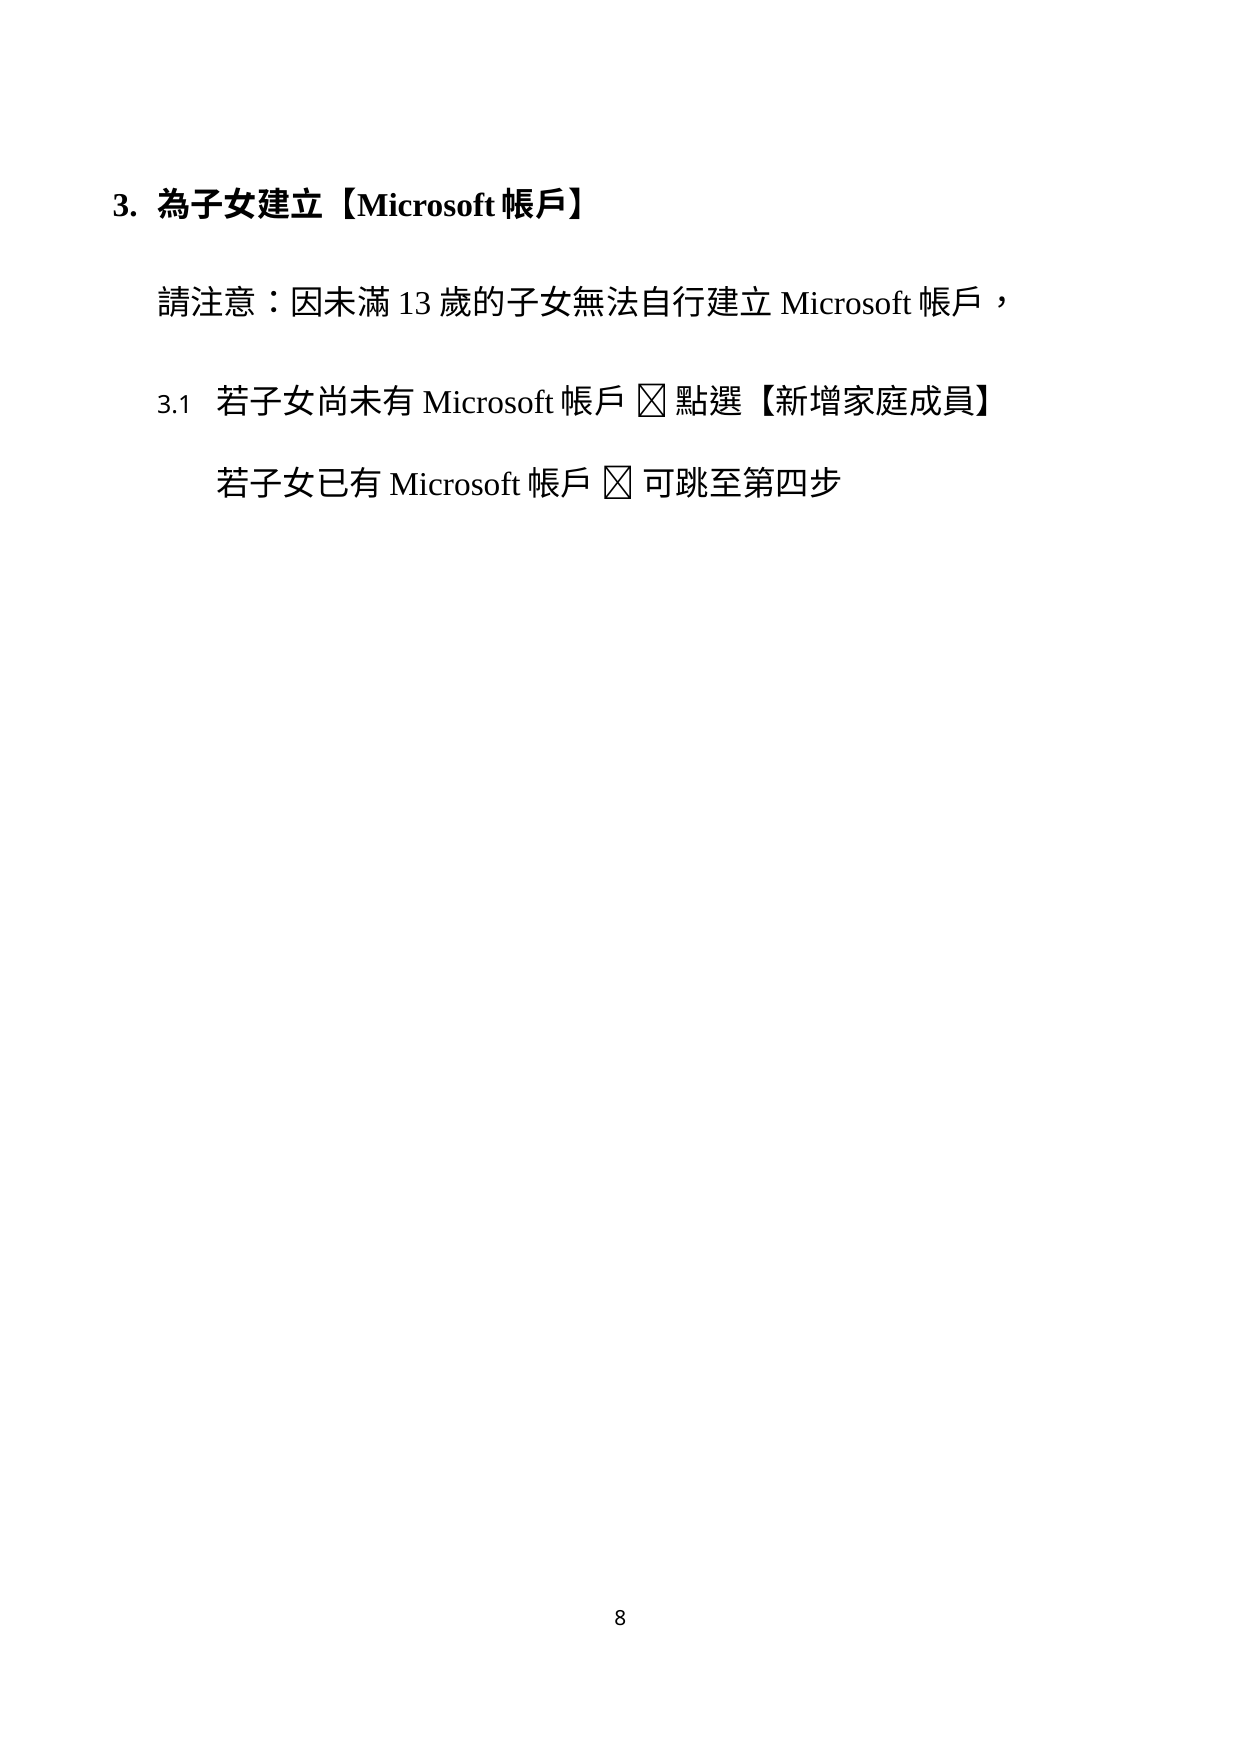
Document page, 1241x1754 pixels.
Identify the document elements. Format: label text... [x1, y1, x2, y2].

list 若子女已有Microsoft帳戶  可跳至第四步 [212, 444, 1128, 519]
list 若子女尚未有Microsoft帳戶  點選【新增家庭成員】 [157, 362, 1128, 437]
list 為子女建立【Microsoft帳戶】 [112, 164, 1128, 239]
text 請注意：因未滿 13 歲的子女無法自行建立 Microsoft帳戶， [112, 263, 1128, 338]
